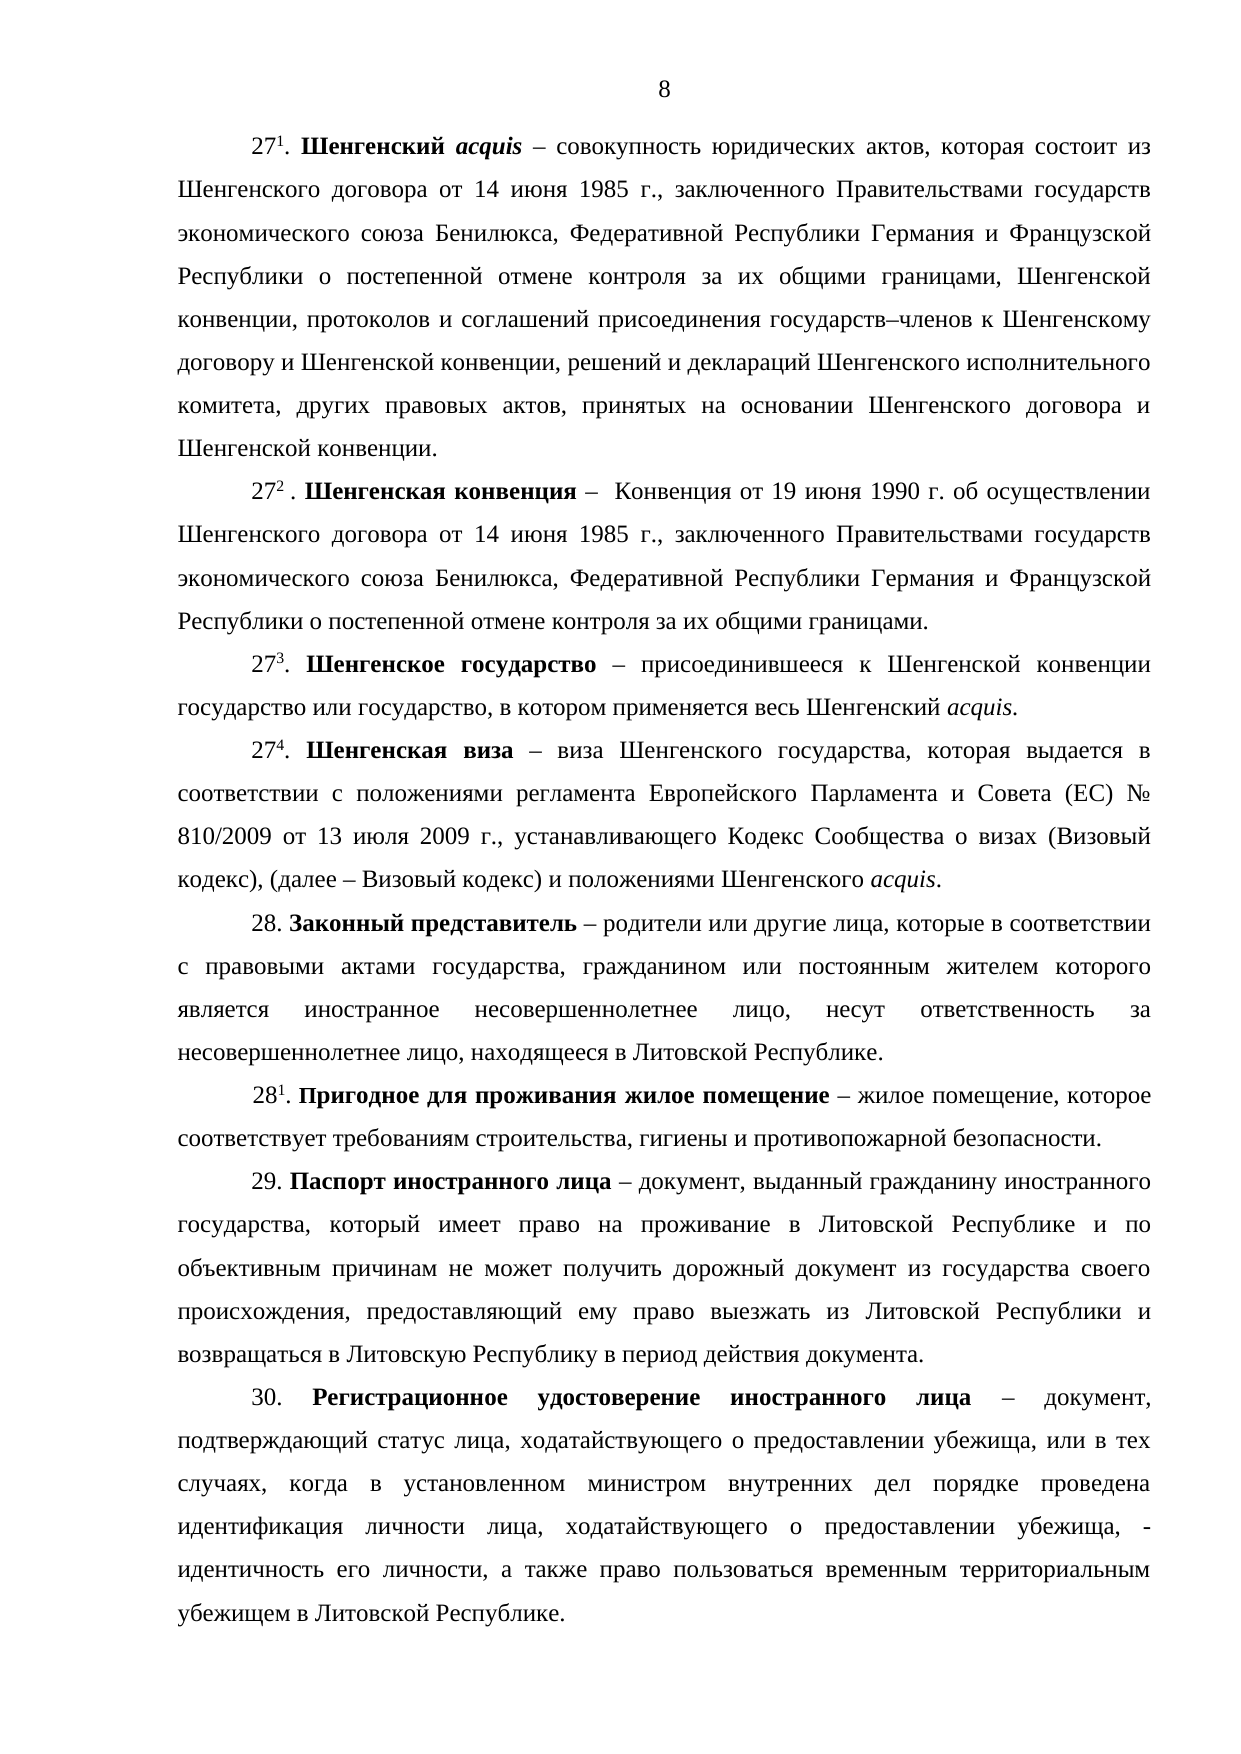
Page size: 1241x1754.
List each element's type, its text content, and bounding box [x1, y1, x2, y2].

text 272 . Шенгенская конвенция – Конвенция от 19 июня 1990 г. об осуществлении Шенгенского договора от 14 июня 1985 г., заключенного Правительствами государств экономического союза Бенилюкса, Федеративной Республики Германия и Французской Республики о постепенной отмене контроля за их общими границами. [177, 476, 1152, 634]
text 29. Паспорт иностранного лица – документ, выданный гражданину иностранного государства, который имеет право на проживание в Литовской Республике и по объективным причинам не может получить дорожный документ из государства своего происхождения, предоставляющий ему право выезжать из Литовской Республики и возвращаться в Литовскую Республику в период действия документа. [177, 1166, 1152, 1368]
text 30. Регистрационное удостоверение иностранного лица – документ, подтверждающий статус лица, ходатайствующего о предоставлении убежища, или в тех случаях, когда в установленном министром внутренних дел порядке проведена идентификация личности лица, ходатайствующего о предоставлении убежища, - идентичность его личности, а также право пользоваться временным территориальным убежищем в Литовской Республике. [177, 1382, 1152, 1626]
text 274. Шенгенская виза – виза Шенгенского государства, которая выдается в соответствии с положениями регламента Европейского Парламента и Совета (ЕС) № 810/2009 от 13 июля 2009 г., устанавливающего Кодекс Сообщества о визах (Визовый кодекс), (далее – Визовый кодекс) и положениями Шенгенского acquis. [177, 735, 1152, 893]
text 28. Законный представитель – родители или другие лица, которые в соответствии с правовыми актами государства, гражданином или постоянным жителем которого является иностранное несовершеннолетнее лицо, несут ответственность за несовершеннолетнее лицо, находящееся в Литовской Республике. [177, 908, 1152, 1066]
text 271. Шенгенский acquis – совокупность юридических актов, которая состоит из Шенгенского договора от 14 июня 1985 г., заключенного Правительствами государств экономического союза Бенилюкса, Федеративной Республики Германия и Французской Республики о постепенной отмене контроля за их общими границами, Шенгенской конвенции, протоколов и соглашений присоединения государств–членов к Шенгенскому договору и Шенгенской конвенции, решений и деклараций Шенгенского исполнительного комитета, других правовых актов, принятых на основании Шенгенского договора и Шенгенской конвенции. [177, 131, 1152, 462]
text 273. Шенгенское государство – присоединившееся к Шенгенской конвенции государство или государство, в котором применяется весь Шенгенский acquis. [177, 649, 1152, 721]
text 281. Пригодное для проживания жилое помещение – жилое помещение, которое соответствует требованиям строительства, гигиены и противопожарной безопасности. [177, 1080, 1152, 1152]
